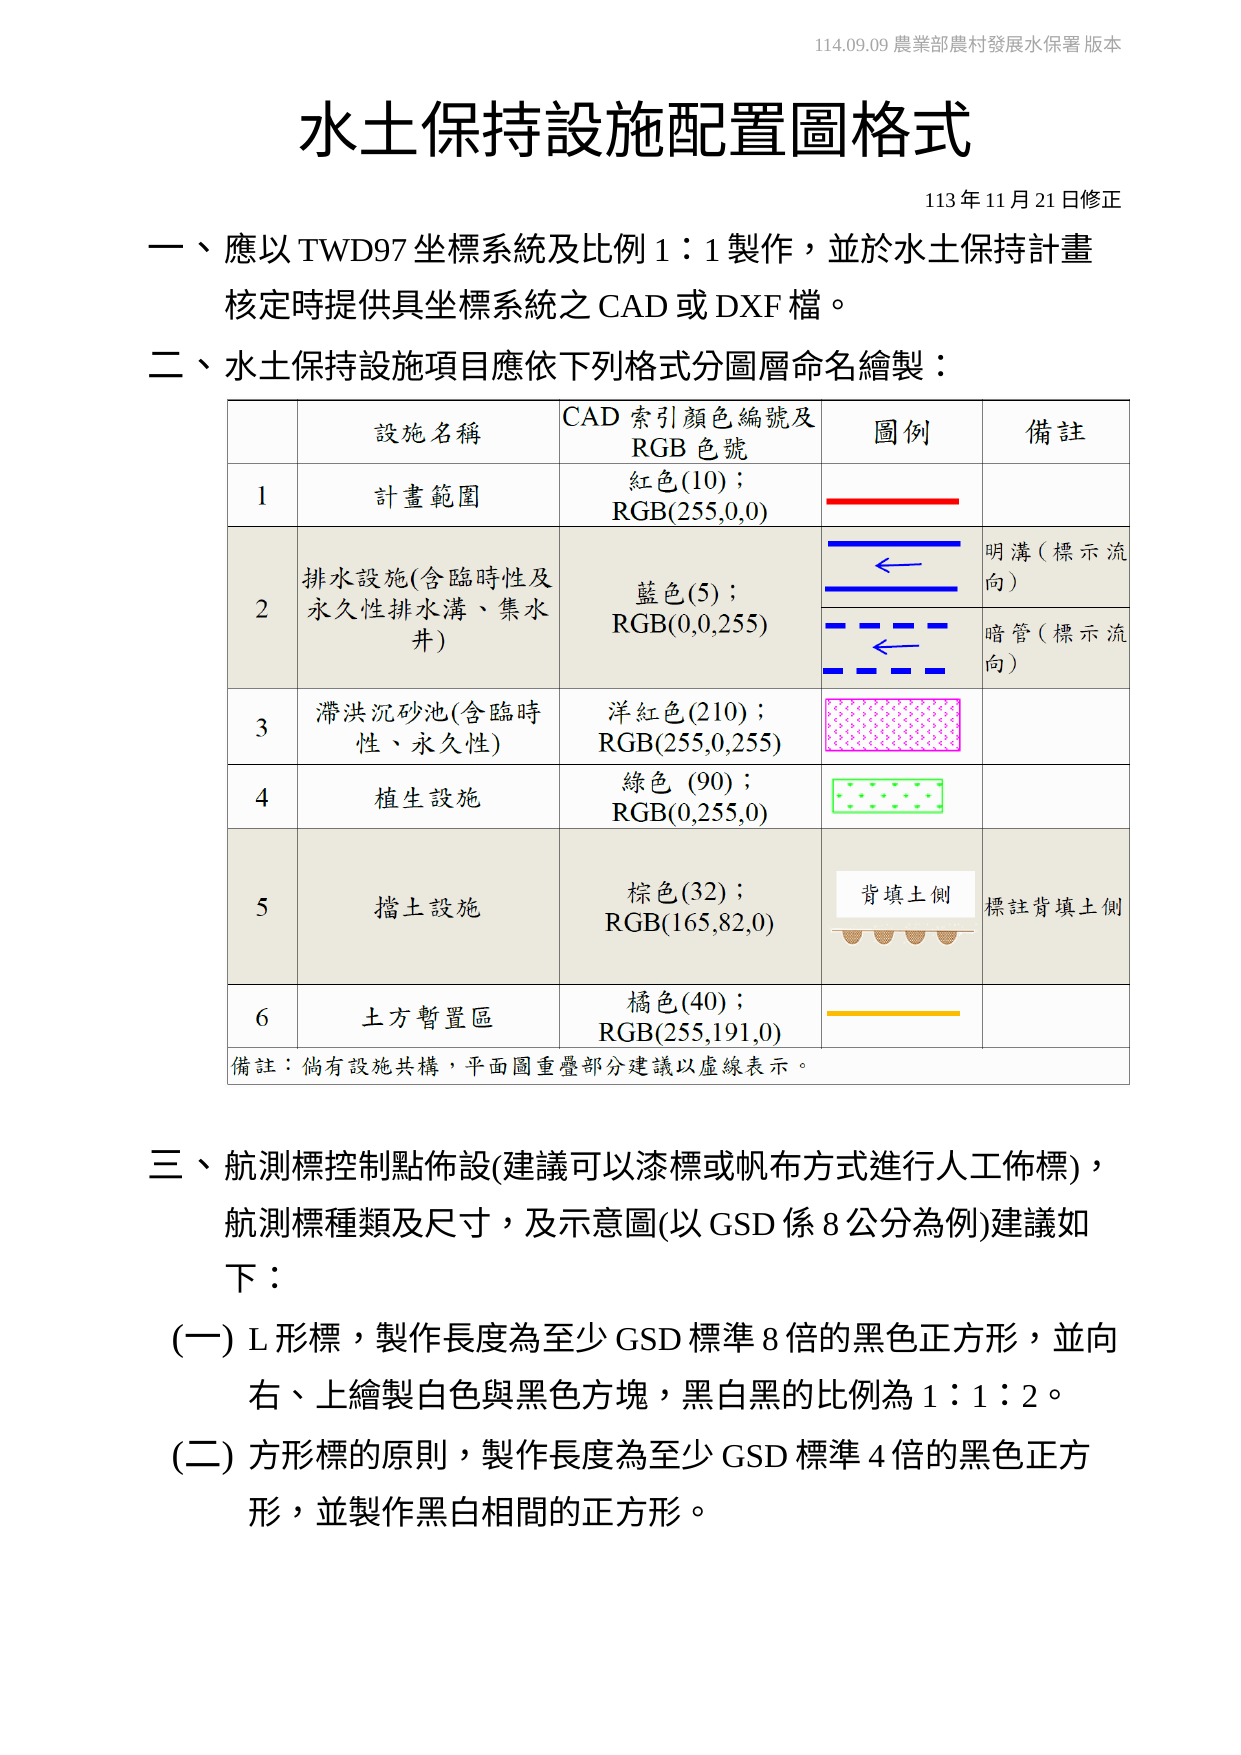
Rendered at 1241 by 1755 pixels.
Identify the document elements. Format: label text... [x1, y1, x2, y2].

list L形標，製作長度為至少GSD標準8倍的黑色正方形，並向右、上繪製白色與黑色方塊，黑白黑的比例為1：1：2。 [171, 1307, 1122, 1417]
list 航測標控制點佈設(建議可以漆標或帆布方式進行人工佈標)，航測標種類及尺寸，及示意圖(以GSD係8公分為例)建議如下： [148, 1135, 1122, 1300]
text 113年11月21日修正 [224, 183, 1122, 213]
list 水土保持設施項目應依下列格式分圖層命名繪製： [148, 335, 1122, 389]
list 方形標的原則，製作長度為至少GSD標準4倍的黑色正方形，並製作黑白相間的正方形。 [171, 1424, 1122, 1534]
text 水土保持設施配置圖格式 [148, 81, 1122, 170]
list 應以TWD97坐標系統及比例1：1製作，並於水土保持計畫核定時提供具坐標系統之CAD或DXF檔。 [148, 218, 1122, 327]
